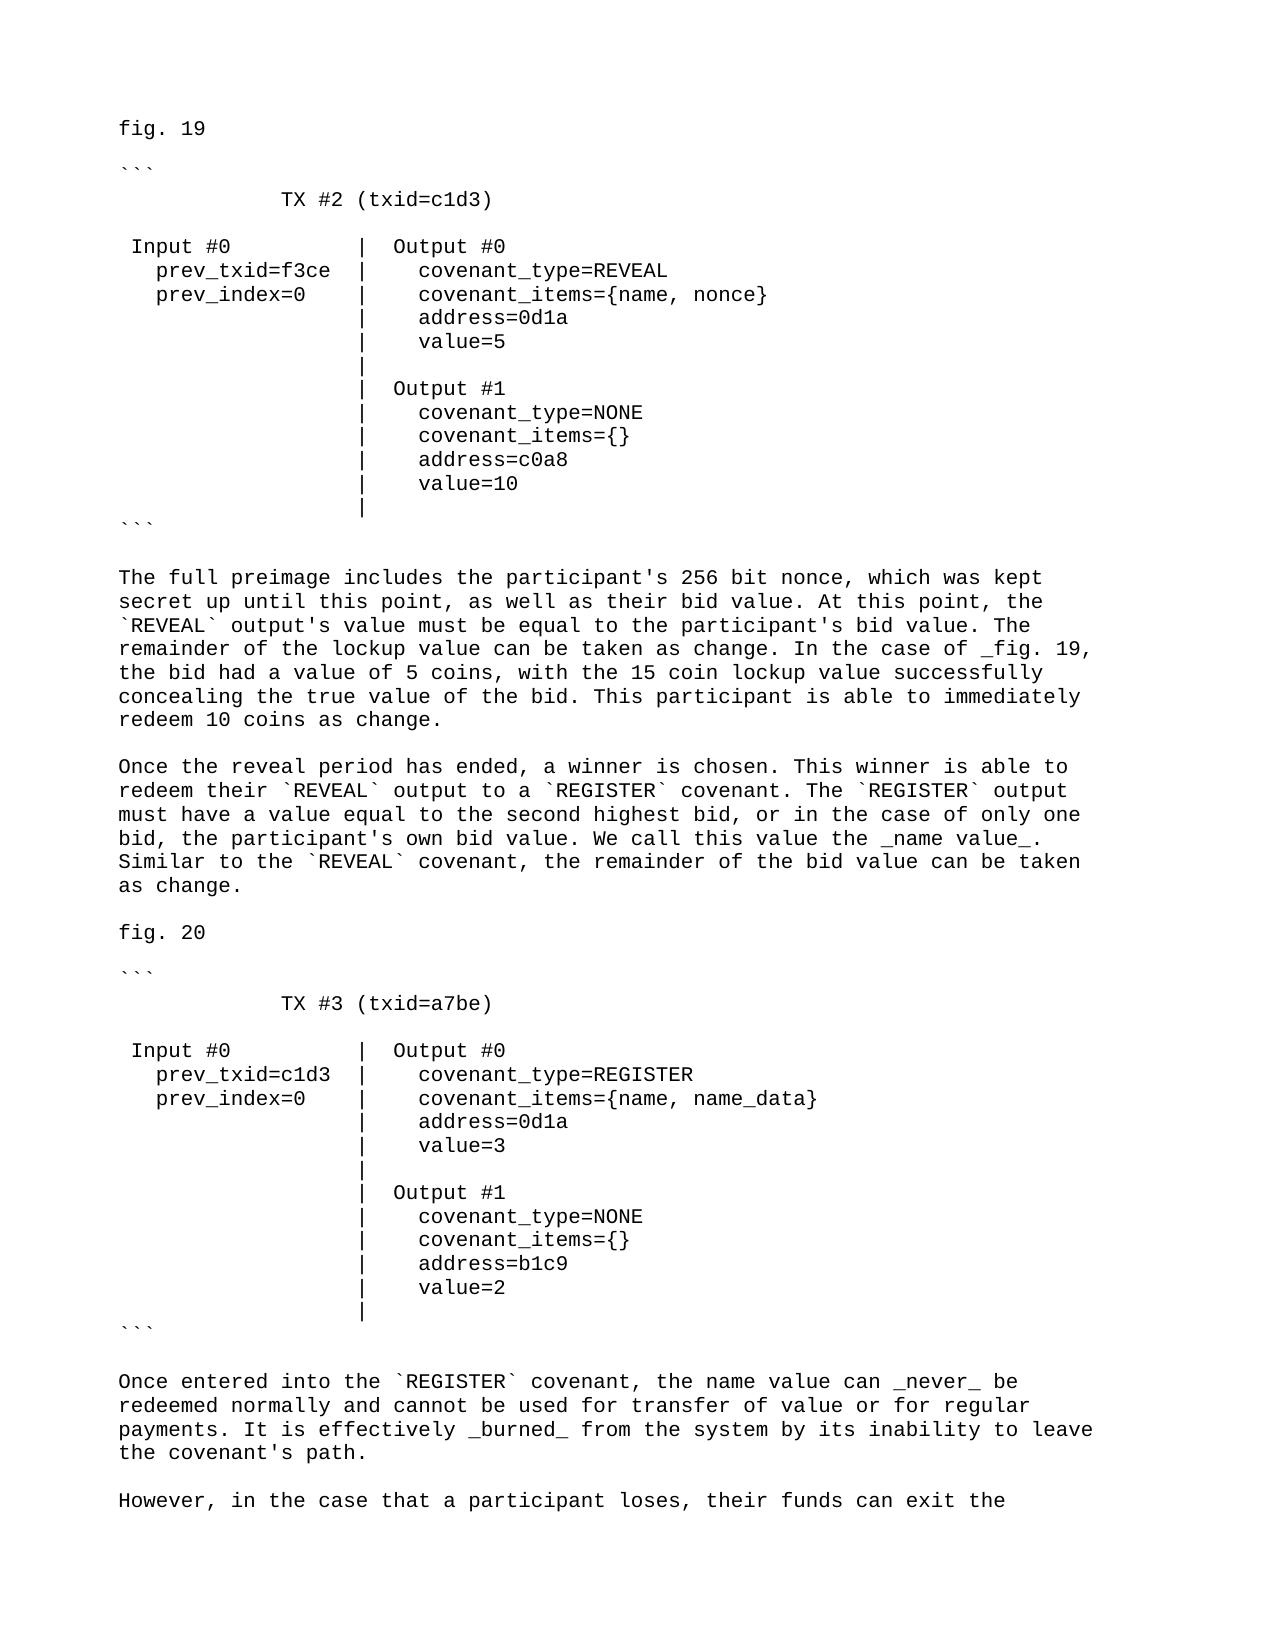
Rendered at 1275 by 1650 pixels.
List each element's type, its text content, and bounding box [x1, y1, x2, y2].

text Similar to the `REVEAL` covenant, the remainder of the bid value can be taken [118, 851, 1157, 875]
text | [118, 1158, 1157, 1182]
text redeem their `REVEAL` output to a `REGISTER` covenant. The `REGISTER` output [118, 780, 1157, 804]
text | Output #1 [118, 378, 1157, 402]
text ``` [118, 969, 1157, 993]
text | value=2 [118, 1277, 1157, 1300]
text prev_index=0 | covenant_items={name, nonce} [118, 284, 1157, 307]
text Input #0 | Output #0 [118, 1040, 1157, 1064]
text | value=5 [118, 331, 1157, 354]
text Input #0 | Output #0 [118, 236, 1157, 260]
text bid, the participant's own bid value. We call this value the _name value_. [118, 827, 1157, 851]
text | covenant_items={} [118, 1229, 1157, 1253]
text | [118, 1300, 1157, 1324]
text | Output #1 [118, 1182, 1157, 1206]
text secret up until this point, as well as their bid value. At this point, the [118, 591, 1157, 615]
text TX #2 (txid=c1d3) [118, 189, 1157, 213]
text | [118, 354, 1157, 378]
text fig. 19 [118, 118, 1157, 142]
text ``` [118, 165, 1157, 189]
text as change. [118, 875, 1157, 898]
text payments. It is effectively _burned_ from the system by its inability to leave [118, 1419, 1157, 1442]
text TX #3 (txid=a7be) [118, 993, 1157, 1017]
text must have a value equal to the second highest bid, or in the case of only one [118, 804, 1157, 827]
text `REVEAL` output's value must be equal to the participant's bid value. The [118, 615, 1157, 638]
text | value=10 [118, 473, 1157, 496]
text the bid had a value of 5 coins, with the 15 coin lockup value successfully [118, 662, 1157, 686]
text | value=3 [118, 1135, 1157, 1158]
text redeemed normally and cannot be used for transfer of value or for regular [118, 1395, 1157, 1419]
text | address=b1c9 [118, 1253, 1157, 1277]
text | address=0d1a [118, 307, 1157, 331]
text Once the reveal period has ended, a winner is chosen. This winner is able to [118, 757, 1157, 780]
text Once entered into the `REGISTER` covenant, the name value can _never_ be [118, 1371, 1157, 1395]
text concealing the true value of the bid. This participant is able to immediately [118, 686, 1157, 709]
text | [118, 496, 1157, 520]
text prev_txid=f3ce | covenant_type=REVEAL [118, 260, 1157, 284]
text | covenant_type=NONE [118, 1206, 1157, 1229]
text However, in the case that a participant loses, their funds can exit the [118, 1489, 1157, 1513]
text prev_txid=c1d3 | covenant_type=REGISTER [118, 1064, 1157, 1088]
text fig. 20 [118, 922, 1157, 946]
text remainder of the lockup value can be taken as change. In the case of _fig. 19, [118, 638, 1157, 662]
text redeem 10 coins as change. [118, 709, 1157, 733]
text | covenant_items={} [118, 426, 1157, 449]
text The full preimage includes the participant's 256 bit nonce, which was kept [118, 567, 1157, 591]
text | covenant_type=NONE [118, 402, 1157, 426]
text | address=0d1a [118, 1111, 1157, 1135]
text ``` [118, 520, 1157, 544]
text the covenant's path. [118, 1442, 1157, 1466]
text prev_index=0 | covenant_items={name, name_data} [118, 1088, 1157, 1111]
text | address=c0a8 [118, 449, 1157, 473]
text ``` [118, 1324, 1157, 1348]
